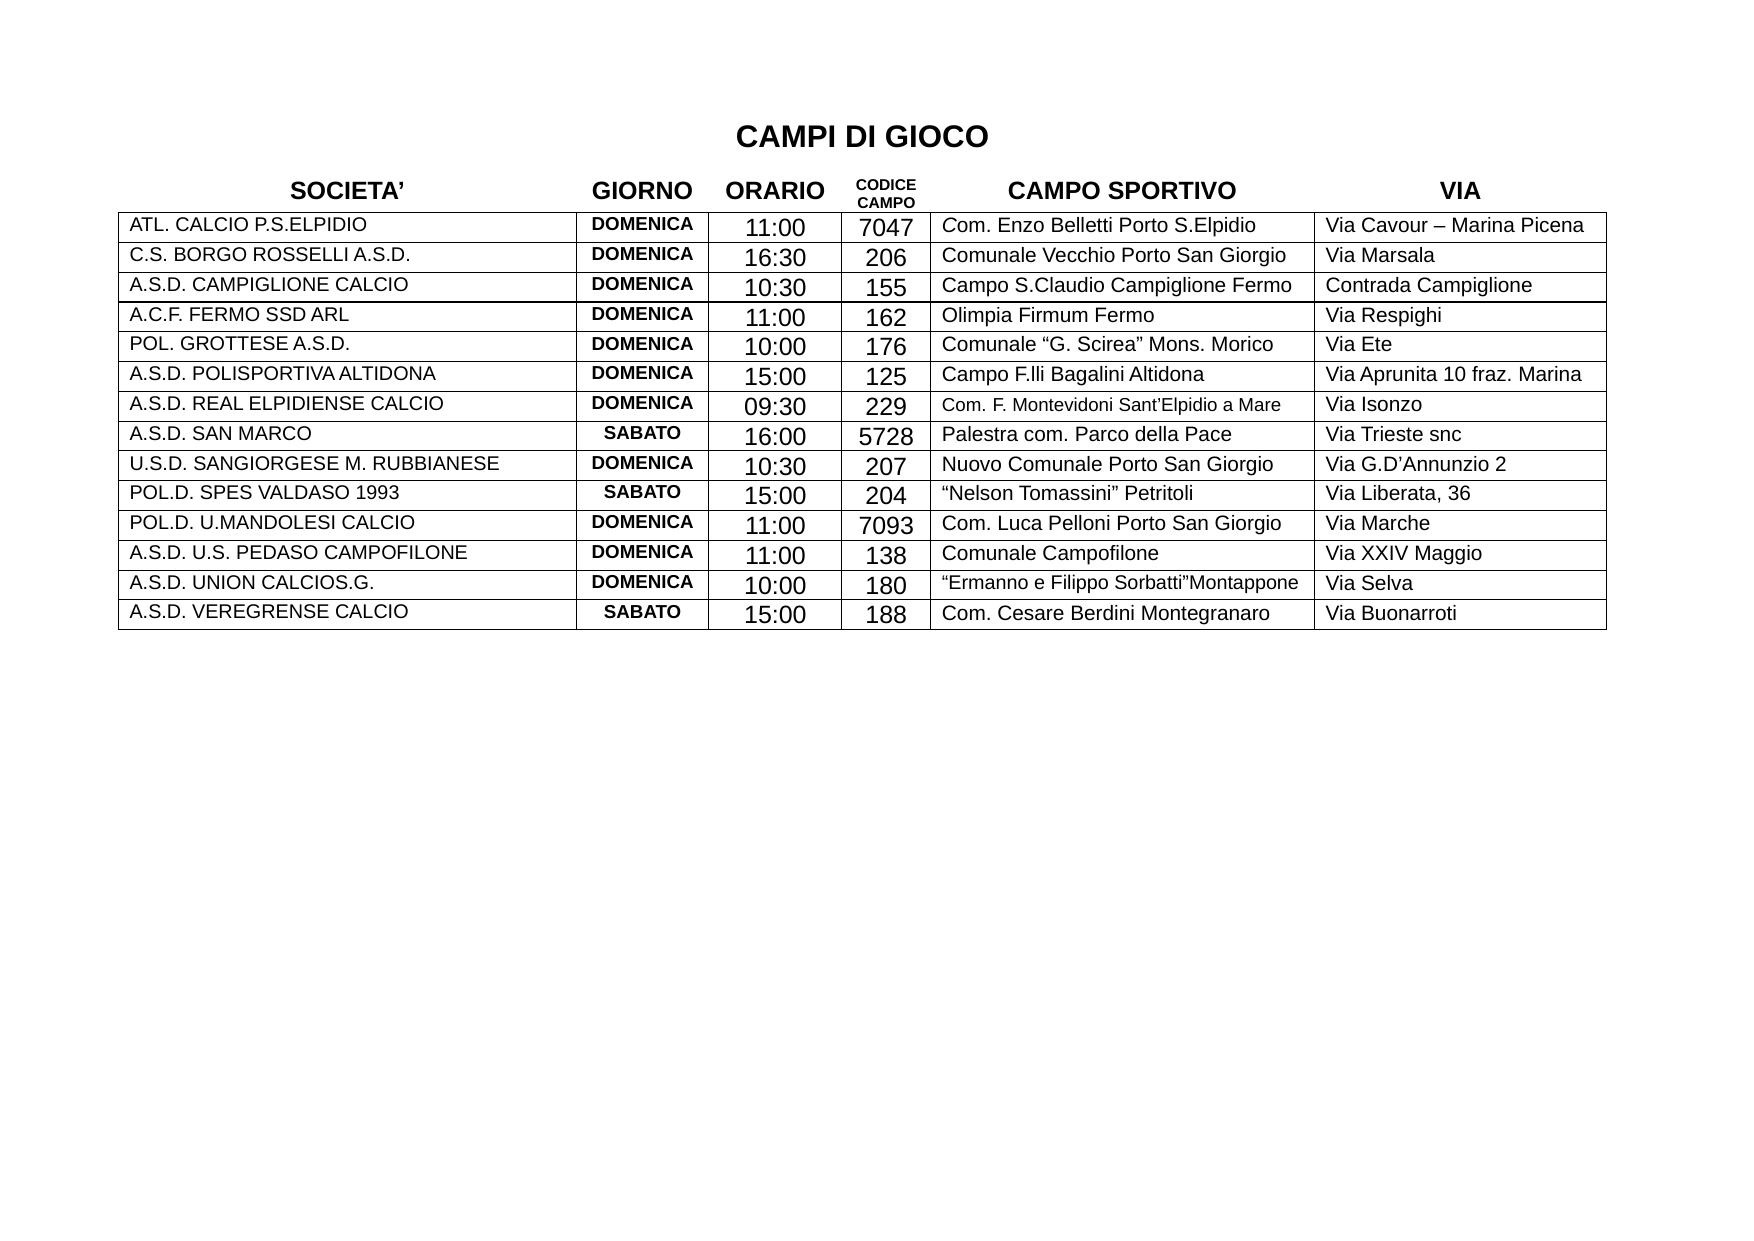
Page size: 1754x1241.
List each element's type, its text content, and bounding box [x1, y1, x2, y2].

table_cell DOMENICA [577, 571, 708, 599]
table_header CODICE CAMPO [842, 176, 930, 212]
table_cell Contrada Campiglione [1315, 273, 1606, 301]
table_cell Campo S.Claudio Campiglione Fermo [931, 273, 1314, 301]
table_cell A.S.D. REAL ELPIDIENSE CALCIO [119, 392, 576, 421]
table_cell 16:30 [709, 243, 841, 272]
table_cell A.C.F. FERMO SSD ARL [119, 303, 576, 331]
table_cell Nuovo Comunale Porto San Giorgio [931, 451, 1314, 480]
table_cell Via Selva [1315, 571, 1606, 599]
table_cell C.S. BORGO ROSSELLI A.S.D. [119, 243, 576, 272]
table_cell DOMENICA [577, 511, 708, 540]
table_cell DOMENICA [577, 541, 708, 569]
table_cell 10:00 [709, 571, 841, 599]
table_cell Olimpia Firmum Fermo [931, 303, 1314, 331]
table_cell U.S.D. SANGIORGESE M. RUBBIANESE [119, 451, 576, 480]
table_cell 09:30 [709, 392, 841, 421]
table_cell Via Liberata, 36 [1315, 481, 1606, 510]
table_cell 15:00 [709, 600, 841, 629]
table_cell Via Cavour – Marina Picena [1315, 213, 1606, 242]
table_cell 10:30 [709, 451, 841, 480]
table_cell A.S.D. U.S. PEDASO CAMPOFILONE [119, 541, 576, 569]
table_cell 11:00 [709, 541, 841, 569]
table_cell 10:00 [709, 332, 841, 361]
table_cell DOMENICA [577, 392, 708, 421]
table_cell Via Trieste snc [1315, 422, 1606, 450]
table_cell A.S.D. POLISPORTIVA ALTIDONA [119, 362, 576, 391]
table_cell Com. Cesare Berdini Montegranaro [931, 600, 1314, 629]
table_cell 138 [842, 541, 930, 569]
table_cell “Nelson Tomassini” Petritoli [931, 481, 1314, 510]
table_cell SABATO [577, 422, 708, 450]
table_cell DOMENICA [577, 213, 708, 242]
table_cell 11:00 [709, 303, 841, 331]
table_cell Via Isonzo [1315, 392, 1606, 421]
table_cell SABATO [577, 481, 708, 510]
table_cell 125 [842, 362, 930, 391]
table_cell SABATO [577, 600, 708, 629]
table_cell DOMENICA [577, 243, 708, 272]
text CAMPI DI GIOCO [118, 118, 1606, 154]
table_header CAMPO SPORTIVO [930, 176, 1314, 212]
table_cell 229 [842, 392, 930, 421]
table_cell Via Aprunita 10 fraz. Marina [1315, 362, 1606, 391]
table_cell 206 [842, 243, 930, 272]
table_header GIORNO [576, 176, 709, 212]
table_cell Com. Enzo Belletti Porto S.Elpidio [931, 213, 1314, 242]
table_cell DOMENICA [577, 303, 708, 331]
table_cell POL.D. SPES VALDASO 1993 [119, 481, 576, 510]
table_cell 16:00 [709, 422, 841, 450]
table_cell 11:00 [709, 213, 841, 242]
table_cell 7093 [842, 511, 930, 540]
table_cell 204 [842, 481, 930, 510]
table_cell 5728 [842, 422, 930, 450]
table_cell 188 [842, 600, 930, 629]
table_cell Palestra com. Parco della Pace [931, 422, 1314, 450]
table_cell DOMENICA [577, 332, 708, 361]
table_cell 180 [842, 571, 930, 599]
table_cell Com. Luca Pelloni Porto San Giorgio [931, 511, 1314, 540]
table_cell 10:30 [709, 273, 841, 301]
table_cell Via Respighi [1315, 303, 1606, 331]
table_cell 162 [842, 303, 930, 331]
table_cell DOMENICA [577, 362, 708, 391]
table_cell A.S.D. SAN MARCO [119, 422, 576, 450]
table_cell Comunale Campofilone [931, 541, 1314, 569]
table_cell 15:00 [709, 481, 841, 510]
table_cell Via G.D’Annunzio 2 [1315, 451, 1606, 480]
table_cell Comunale “G. Scirea” Mons. Morico [931, 332, 1314, 361]
table_cell DOMENICA [577, 273, 708, 301]
table_cell 15:00 [709, 362, 841, 391]
table_cell Via Marche [1315, 511, 1606, 540]
table_cell Campo F.lli Bagalini Altidona [931, 362, 1314, 391]
table_cell Via XXIV Maggio [1315, 541, 1606, 569]
table_cell POL.D. U.MANDOLESI CALCIO [119, 511, 576, 540]
table_cell POL. GROTTESE A.S.D. [119, 332, 576, 361]
table_cell 11:00 [709, 511, 841, 540]
table_cell 207 [842, 451, 930, 480]
table_cell DOMENICA [577, 451, 708, 480]
table_cell Via Ete [1315, 332, 1606, 361]
table_cell A.S.D. CAMPIGLIONE CALCIO [119, 273, 576, 301]
table_cell 155 [842, 273, 930, 301]
table_header VIA [1314, 176, 1606, 212]
table_cell Via Marsala [1315, 243, 1606, 272]
table_cell 7047 [842, 213, 930, 242]
table_cell Com. F. Montevidoni Sant’Elpidio a Mare [931, 392, 1314, 421]
table_header SOCIETA’ [118, 176, 576, 212]
table_header ORARIO [709, 176, 842, 212]
table_cell A.S.D. UNION CALCIOS.G. [119, 571, 576, 599]
table_cell ATL. CALCIO P.S.ELPIDIO [119, 213, 576, 242]
table_cell Comunale Vecchio Porto San Giorgio [931, 243, 1314, 272]
table_cell A.S.D. VEREGRENSE CALCIO [119, 600, 576, 629]
table_cell “Ermanno e Filippo Sorbatti”Montappone [931, 571, 1314, 599]
table_cell Via Buonarroti [1315, 600, 1606, 629]
table_cell 176 [842, 332, 930, 361]
